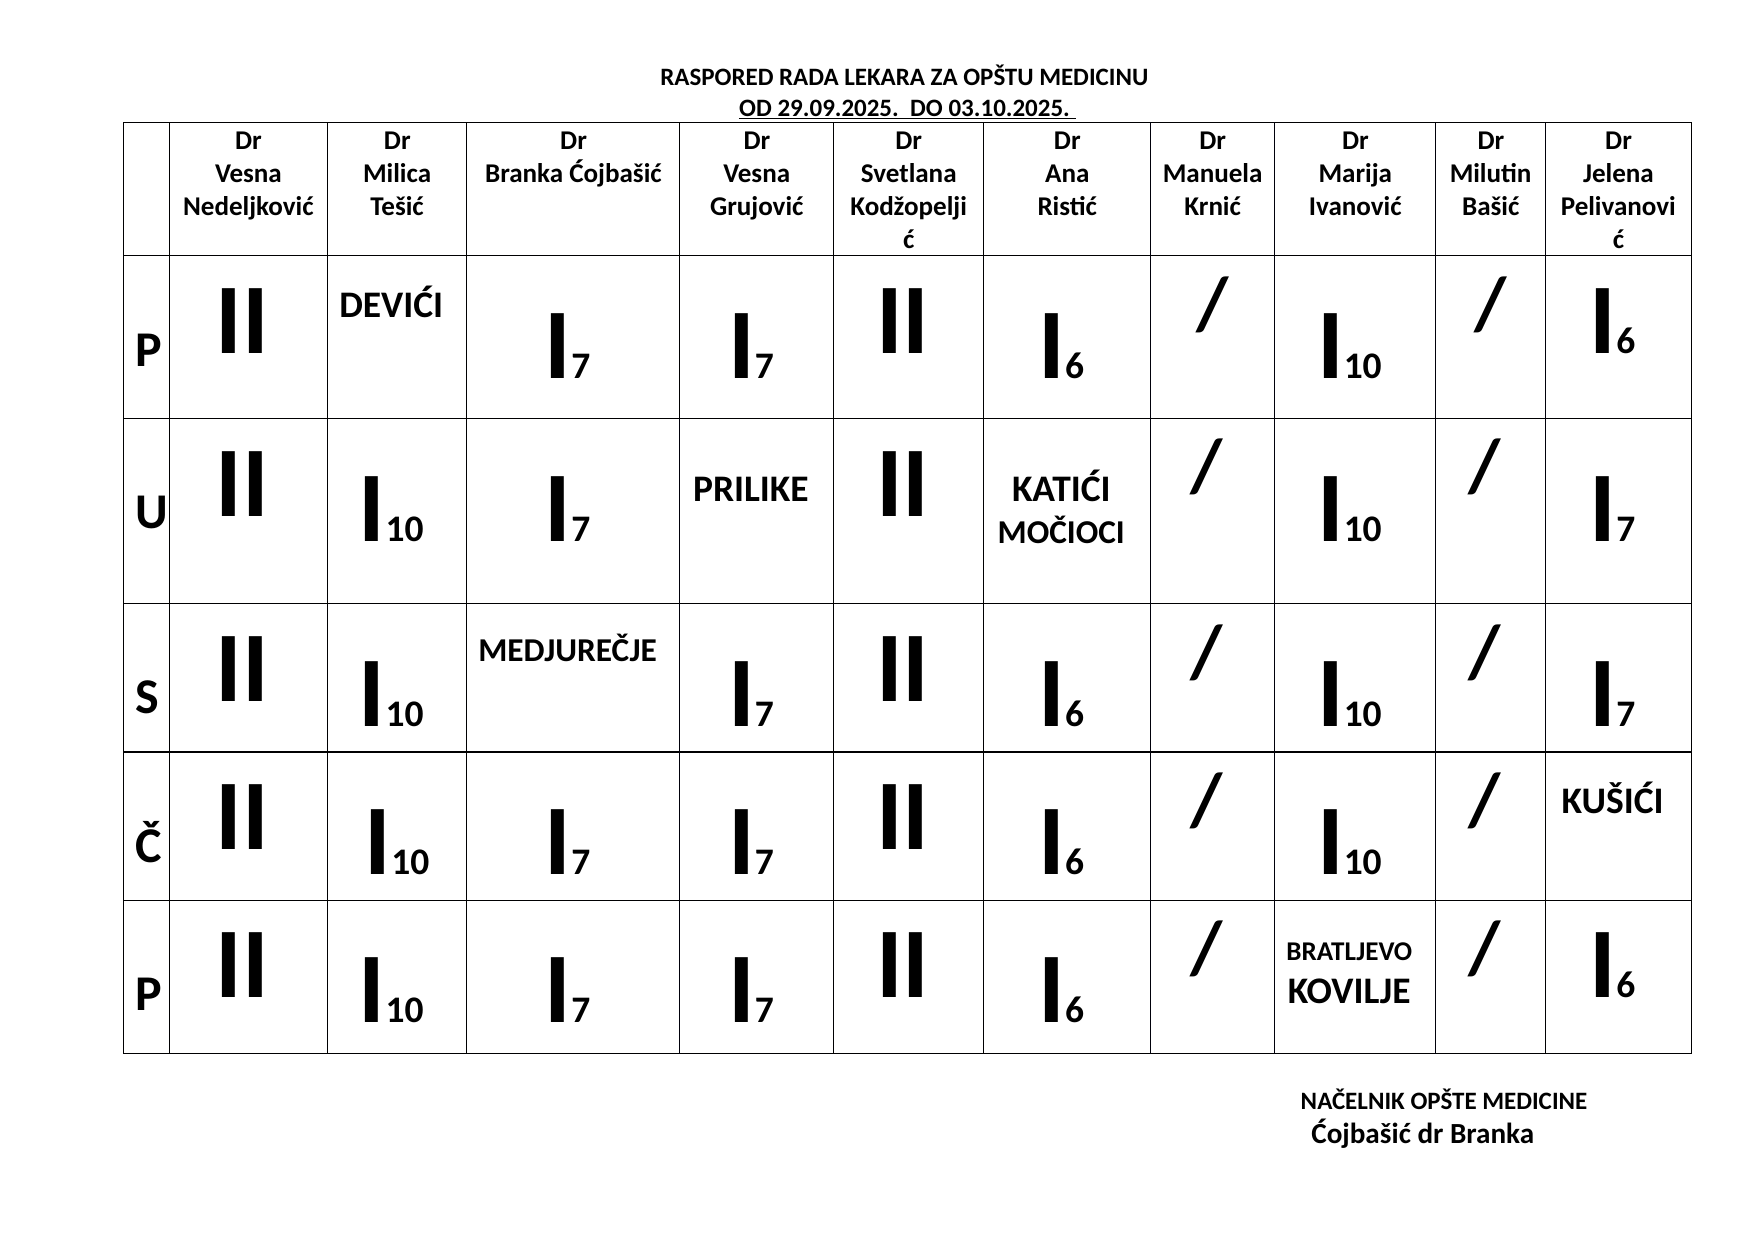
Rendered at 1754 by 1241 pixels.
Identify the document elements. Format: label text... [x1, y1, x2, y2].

table_header Dr Milutin Bašić [1436, 123, 1545, 255]
table_cell I7 [467, 901, 679, 1053]
table_cell P [124, 901, 169, 1053]
table_cell II [834, 753, 983, 899]
table_cell II [834, 419, 983, 603]
table_cell P [124, 256, 169, 418]
table_cell DEVIĆI [328, 256, 466, 418]
table_cell / [1151, 604, 1274, 751]
table_header Dr Ana Ristić [984, 123, 1150, 255]
table_cell I7 [467, 753, 679, 899]
text RASPORED RADA LEKARA ZA OPŠTU MEDICINU [118, 61, 1696, 92]
table_cell I6 [984, 753, 1150, 899]
table_cell / [1436, 256, 1545, 418]
table_cell I10 [328, 753, 466, 899]
table_cell MEDJUREČJE [467, 604, 679, 751]
table_cell I10 [328, 419, 466, 603]
table_cell KATIĆI MOČIOCI [984, 419, 1150, 603]
table_cell I7 [467, 256, 679, 418]
table_cell / [1436, 604, 1545, 751]
table_cell I6 [984, 256, 1150, 418]
table_cell U [124, 419, 169, 603]
table_cell I10 [328, 604, 466, 751]
table_cell I6 [1546, 256, 1691, 418]
table_cell II [170, 419, 327, 603]
table_cell II [170, 604, 327, 751]
table_cell I7 [680, 753, 833, 899]
table_cell I10 [328, 901, 466, 1053]
table_cell II [834, 256, 983, 418]
table_cell / [1436, 419, 1545, 603]
table_cell PRILIKE [680, 419, 833, 603]
table_cell S [124, 604, 169, 751]
table_cell I6 [984, 901, 1150, 1053]
table_cell I6 [1546, 901, 1691, 1053]
table_cell II [170, 901, 327, 1053]
table_cell / [1151, 901, 1274, 1053]
table_cell KUŠIĆI [1546, 753, 1691, 899]
table_header Dr Branka Ćojbašić [467, 123, 679, 255]
table_header Dr Svetlana Kodžopeljić [834, 123, 983, 255]
table_header Dr Jelena Pelivanović [1546, 123, 1691, 255]
table_cell I10 [1275, 753, 1435, 899]
table_cell I10 [1275, 604, 1435, 751]
table_header Dr Manuela Krnić [1151, 123, 1274, 255]
table_cell / [1151, 753, 1274, 899]
table_cell II [170, 256, 327, 418]
text NAČELNIK OPŠTE MEDICINE [118, 1085, 1696, 1115]
table_cell I7 [680, 256, 833, 418]
table_header Dr Vesna Grujović [680, 123, 833, 255]
table_cell I7 [1546, 419, 1691, 603]
table_header Dr Marija Ivanović [1275, 123, 1435, 255]
table_cell / [1151, 256, 1274, 418]
table_cell I7 [680, 604, 833, 751]
table_header Dr Milica Tešić [328, 123, 466, 255]
table_cell I10 [1275, 256, 1435, 418]
table_cell I6 [984, 604, 1150, 751]
text OD 29.09.2025. DO 03.10.2025. [118, 92, 1696, 122]
table_header [124, 123, 169, 255]
table_cell I7 [680, 901, 833, 1053]
table_cell / [1436, 901, 1545, 1053]
text Ćojbašić dr Branka [118, 1115, 1696, 1151]
table_cell BRATLJEVO KOVILJE [1275, 901, 1435, 1053]
table_cell I7 [467, 419, 679, 603]
table_cell I10 [1275, 419, 1435, 603]
table_cell I7 [1546, 604, 1691, 751]
table_cell II [834, 604, 983, 751]
table_cell II [834, 901, 983, 1053]
table_header Dr Vesna Nedeljković [170, 123, 327, 255]
table_cell Č [124, 753, 169, 899]
table_cell / [1436, 753, 1545, 899]
table_cell II [170, 753, 327, 899]
table_cell / [1151, 419, 1274, 603]
